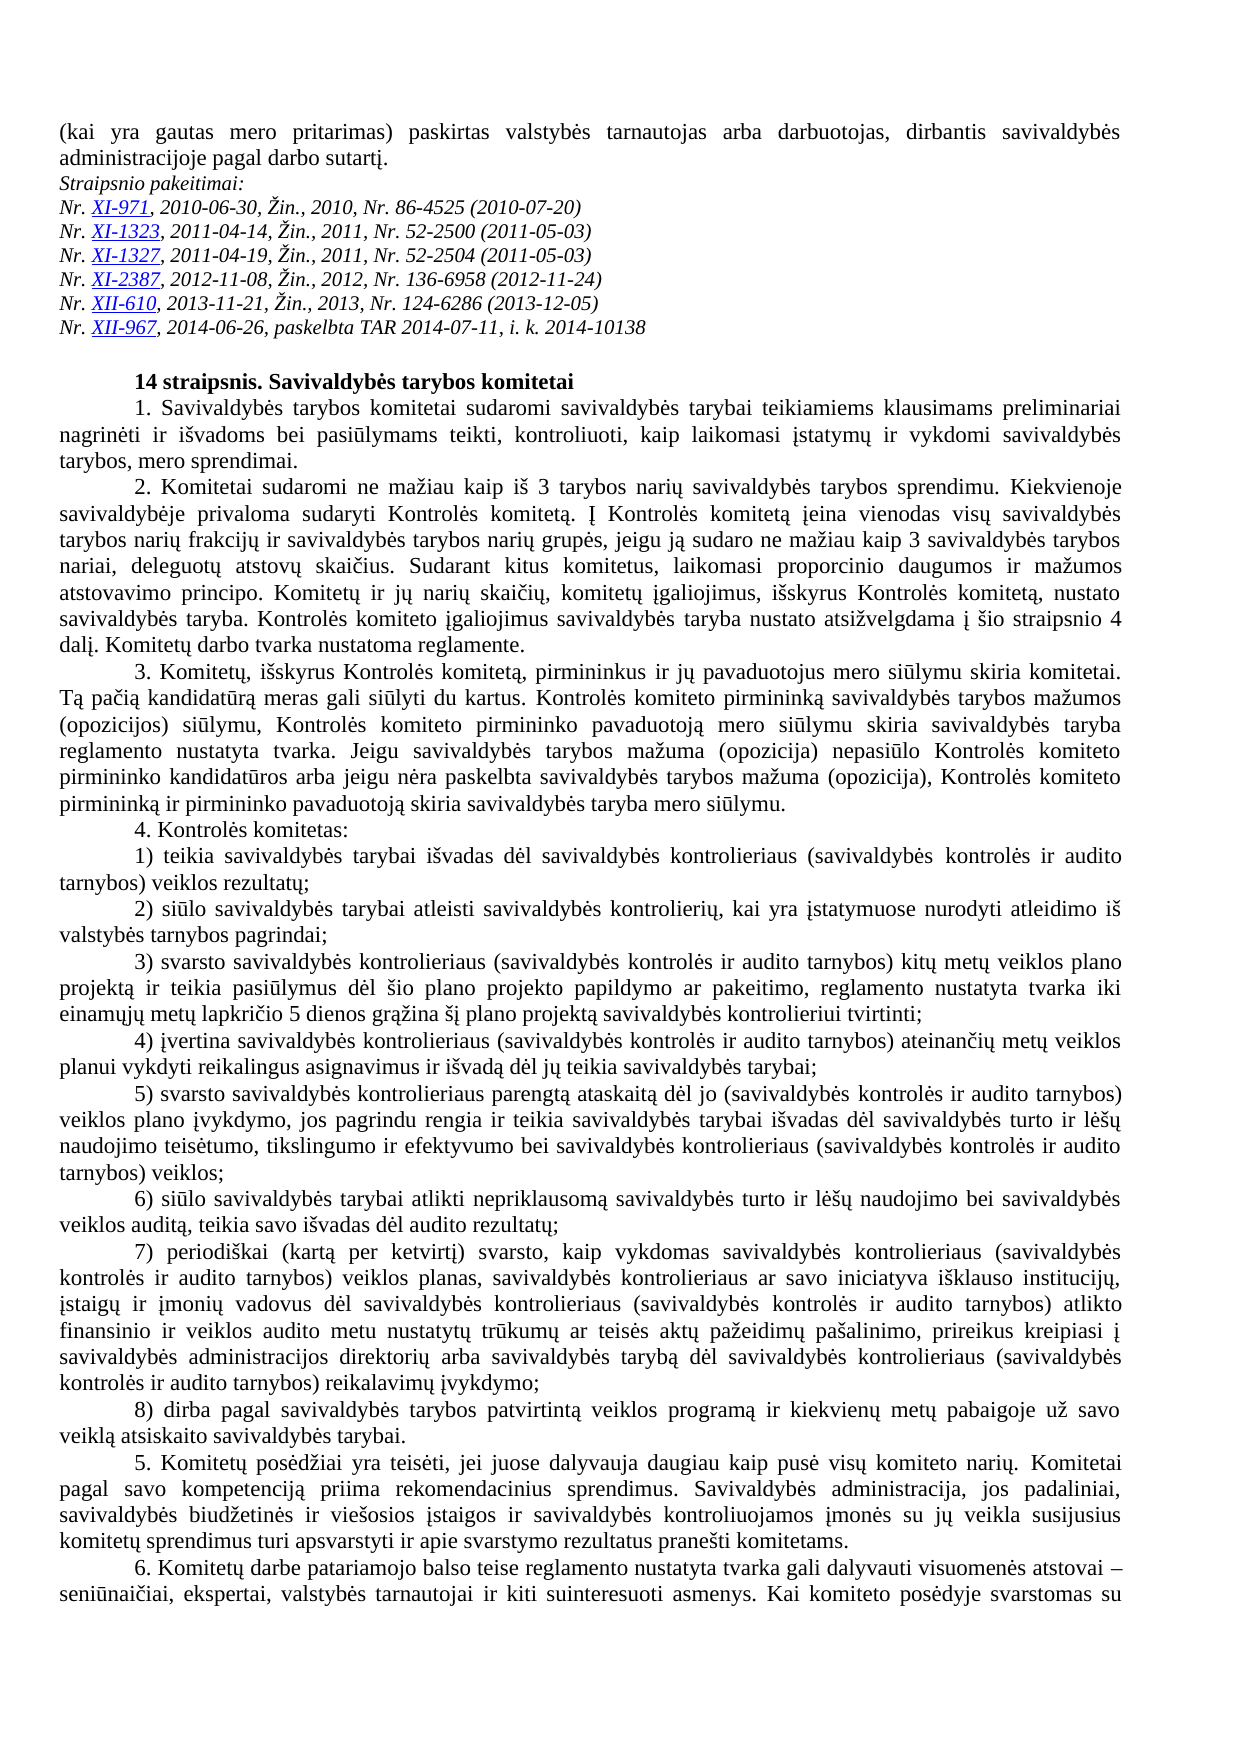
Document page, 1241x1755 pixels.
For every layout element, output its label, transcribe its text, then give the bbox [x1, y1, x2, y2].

text Nr. XII-967, 2014-06-26, paskelbta TAR 2014-07-11, i. k. 2014-10138 [59, 315, 1122, 339]
text 1. Savivaldybės tarybos komitetai sudaromi savivaldybės tarybai teikiamiems klausimams preliminariai nagrinėti ir išvadoms bei pasiūlymams teikti, kontroliuoti, kaip laikomasi įstatymų ir vykdomi savivaldybės tarybos, mero sprendimai. [59, 394, 1122, 473]
text 5) svarsto savivaldybės kontrolieriaus parengtą ataskaitą dėl jo (savivaldybės kontrolės ir audito tarnybos) veiklos plano įvykdymo, jos pagrindu rengia ir teikia savivaldybės tarybai išvadas dėl savivaldybės turto ir lėšų naudojimo teisėtumo, tikslingumo ir efektyvumo bei savivaldybės kontrolieriaus (savivaldybės kontrolės ir audito tarnybos) veiklos; [59, 1079, 1122, 1185]
text 2) siūlo savivaldybės tarybai atleisti savivaldybės kontrolierių, kai yra įstatymuose nurodyti atleidimo iš valstybės tarnybos pagrindai; [59, 895, 1122, 948]
text 3. Komitetų, išskyrus Kontrolės komitetą, pirmininkus ir jų pavaduotojus mero siūlymu skiria komitetai. Tą pačią kandidatūrą meras gali siūlyti du kartus. Kontrolės komiteto pirmininką savivaldybės tarybos mažumos (opozicijos) siūlymu, Kontrolės komiteto pirmininko pavaduotoją mero siūlymu skiria savivaldybės taryba reglamento nustatyta tvarka. Jeigu savivaldybės tarybos mažuma (opozicija) nepasiūlo Kontrolės komiteto pirmininko kandidatūros arba jeigu nėra paskelbta savivaldybės tarybos mažuma (opozicija), Kontrolės komiteto pirmininką ir pirmininko pavaduotoją skiria savivaldybės taryba mero siūlymu. [59, 658, 1122, 816]
text 3) svarsto savivaldybės kontrolieriaus (savivaldybės kontrolės ir audito tarnybos) kitų metų veiklos plano projektą ir teikia pasiūlymus dėl šio plano projekto papildymo ar pakeitimo, reglamento nustatyta tvarka iki einamųjų metų lapkričio 5 dienos grąžina šį plano projektą savivaldybės kontrolieriui tvirtinti; [59, 948, 1122, 1027]
text 1) teikia savivaldybės tarybai išvadas dėl savivaldybės kontrolieriaus (savivaldybės kontrolės ir audito tarnybos) veiklos rezultatų; [59, 842, 1122, 895]
text 14 straipsnis. Savivaldybės tarybos komitetai [59, 368, 1122, 394]
text 6) siūlo savivaldybės tarybai atlikti nepriklausomą savivaldybės turto ir lėšų naudojimo bei savivaldybės veiklos auditą, teikia savo išvadas dėl audito rezultatų; [59, 1185, 1122, 1238]
text Nr. XI-971, 2010-06-30, Žin., 2010, Nr. 86-4525 (2010-07-20) [59, 195, 1122, 219]
text Nr. XII-610, 2013-11-21, Žin., 2013, Nr. 124-6286 (2013-12-05) [59, 291, 1122, 315]
text 6. Komitetų darbe patariamojo balso teise reglamento nustatyta tvarka gali dalyvauti visuomenės atstovai – seniūnaičiai, ekspertai, valstybės tarnautojai ir kiti suinteresuoti asmenys. Kai komiteto posėdyje svarstomas su [59, 1554, 1122, 1607]
text 2. Komitetai sudaromi ne mažiau kaip iš 3 tarybos narių savivaldybės tarybos sprendimu. Kiekvienoje savivaldybėje privaloma sudaryti Kontrolės komitetą. Į Kontrolės komitetą įeina vienodas visų savivaldybės tarybos narių frakcijų ir savivaldybės tarybos narių grupės, jeigu ją sudaro ne mažiau kaip 3 savivaldybės tarybos nariai, deleguotų atstovų skaičius. Sudarant kitus komitetus, laikomasi proporcinio daugumos ir mažumos atstovavimo principo. Komitetų ir jų narių skaičių, komitetų įgaliojimus, išskyrus Kontrolės komitetą, nustato savivaldybės taryba. Kontrolės komiteto įgaliojimus savivaldybės taryba nustato atsižvelgdama į šio straipsnio 4 dalį. Komitetų darbo tvarka nustatoma reglamente. [59, 473, 1122, 658]
text 4) įvertina savivaldybės kontrolieriaus (savivaldybės kontrolės ir audito tarnybos) ateinančių metų veiklos planui vykdyti reikalingus asignavimus ir išvadą dėl jų teikia savivaldybės tarybai; [59, 1027, 1122, 1079]
text 7) periodiškai (kartą per ketvirtį) svarsto, kaip vykdomas savivaldybės kontrolieriaus (savivaldybės kontrolės ir audito tarnybos) veiklos planas, savivaldybės kontrolieriaus ar savo iniciatyva išklauso institucijų, įstaigų ir įmonių vadovus dėl savivaldybės kontrolieriaus (savivaldybės kontrolės ir audito tarnybos) atlikto finansinio ir veiklos audito metu nustatytų trūkumų ar teisės aktų pažeidimų pašalinimo, prireikus kreipiasi į savivaldybės administracijos direktorių arba savivaldybės tarybą dėl savivaldybės kontrolieriaus (savivaldybės kontrolės ir audito tarnybos) reikalavimų įvykdymo; [59, 1238, 1122, 1396]
text Nr. XI-2387, 2012-11-08, Žin., 2012, Nr. 136-6958 (2012-11-24) [59, 267, 1122, 291]
text (kai yra gautas mero pritarimas) paskirtas valstybės tarnautojas arba darbuotojas, dirbantis savivaldybės administracijoje pagal darbo sutartį. [59, 118, 1122, 171]
text 4. Kontrolės komitetas: [59, 816, 1122, 842]
text 8) dirba pagal savivaldybės tarybos patvirtintą veiklos programą ir kiekvienų metų pabaigoje už savo veiklą atsiskaito savivaldybės tarybai. [59, 1396, 1122, 1448]
text 5. Komitetų posėdžiai yra teisėti, jei juose dalyvauja daugiau kaip pusė visų komiteto narių. Komitetai pagal savo kompetenciją priima rekomendacinius sprendimus. Savivaldybės administracija, jos padaliniai, savivaldybės biudžetinės ir viešosios įstaigos ir savivaldybės kontroliuojamos įmonės su jų veikla susijusius komitetų sprendimus turi apsvarstyti ir apie svarstymo rezultatus pranešti komitetams. [59, 1448, 1122, 1554]
text Nr. XI-1327, 2011-04-19, Žin., 2011, Nr. 52-2504 (2011-05-03) [59, 243, 1122, 267]
text Straipsnio pakeitimai: [59, 171, 1122, 195]
text Nr. XI-1323, 2011-04-14, Žin., 2011, Nr. 52-2500 (2011-05-03) [59, 219, 1122, 243]
